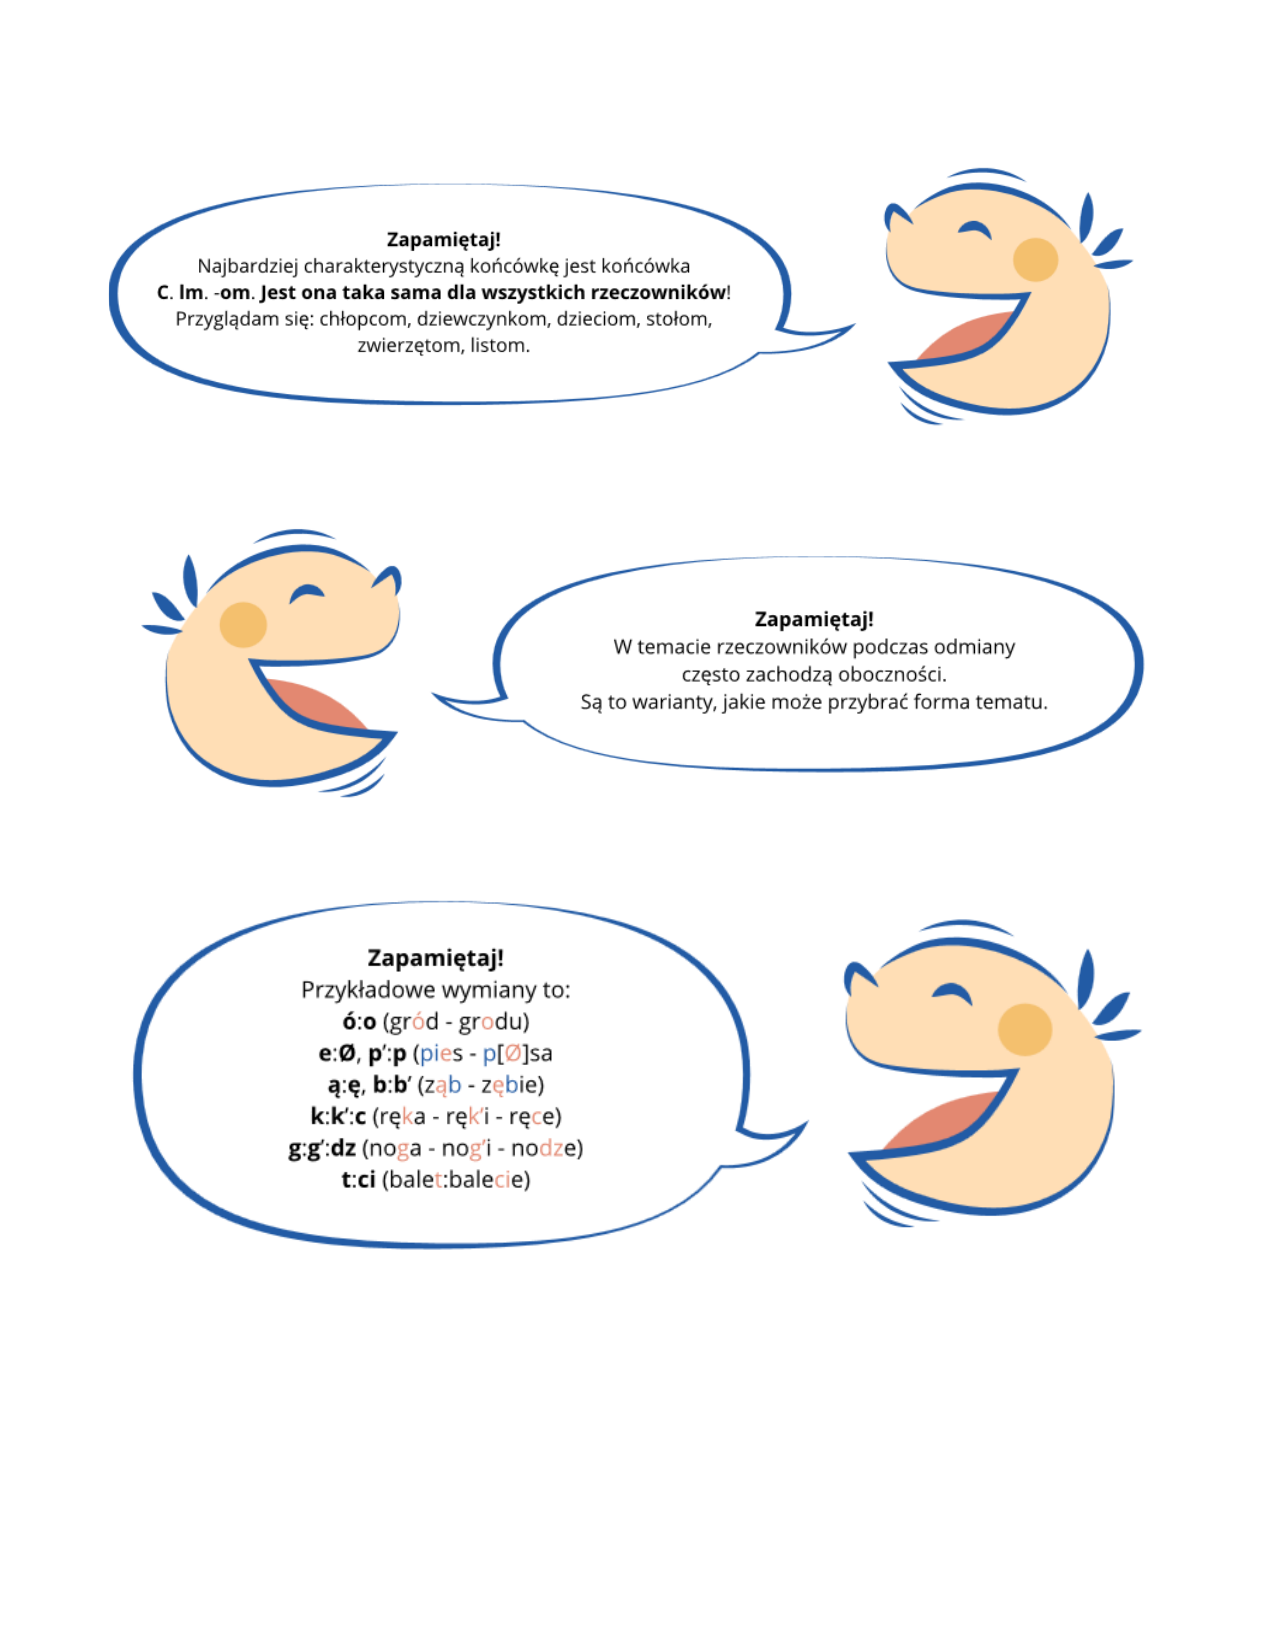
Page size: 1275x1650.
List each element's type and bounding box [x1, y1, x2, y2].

picture [118, 480, 1157, 801]
picture [108, 162, 1148, 452]
picture [118, 863, 1157, 1257]
